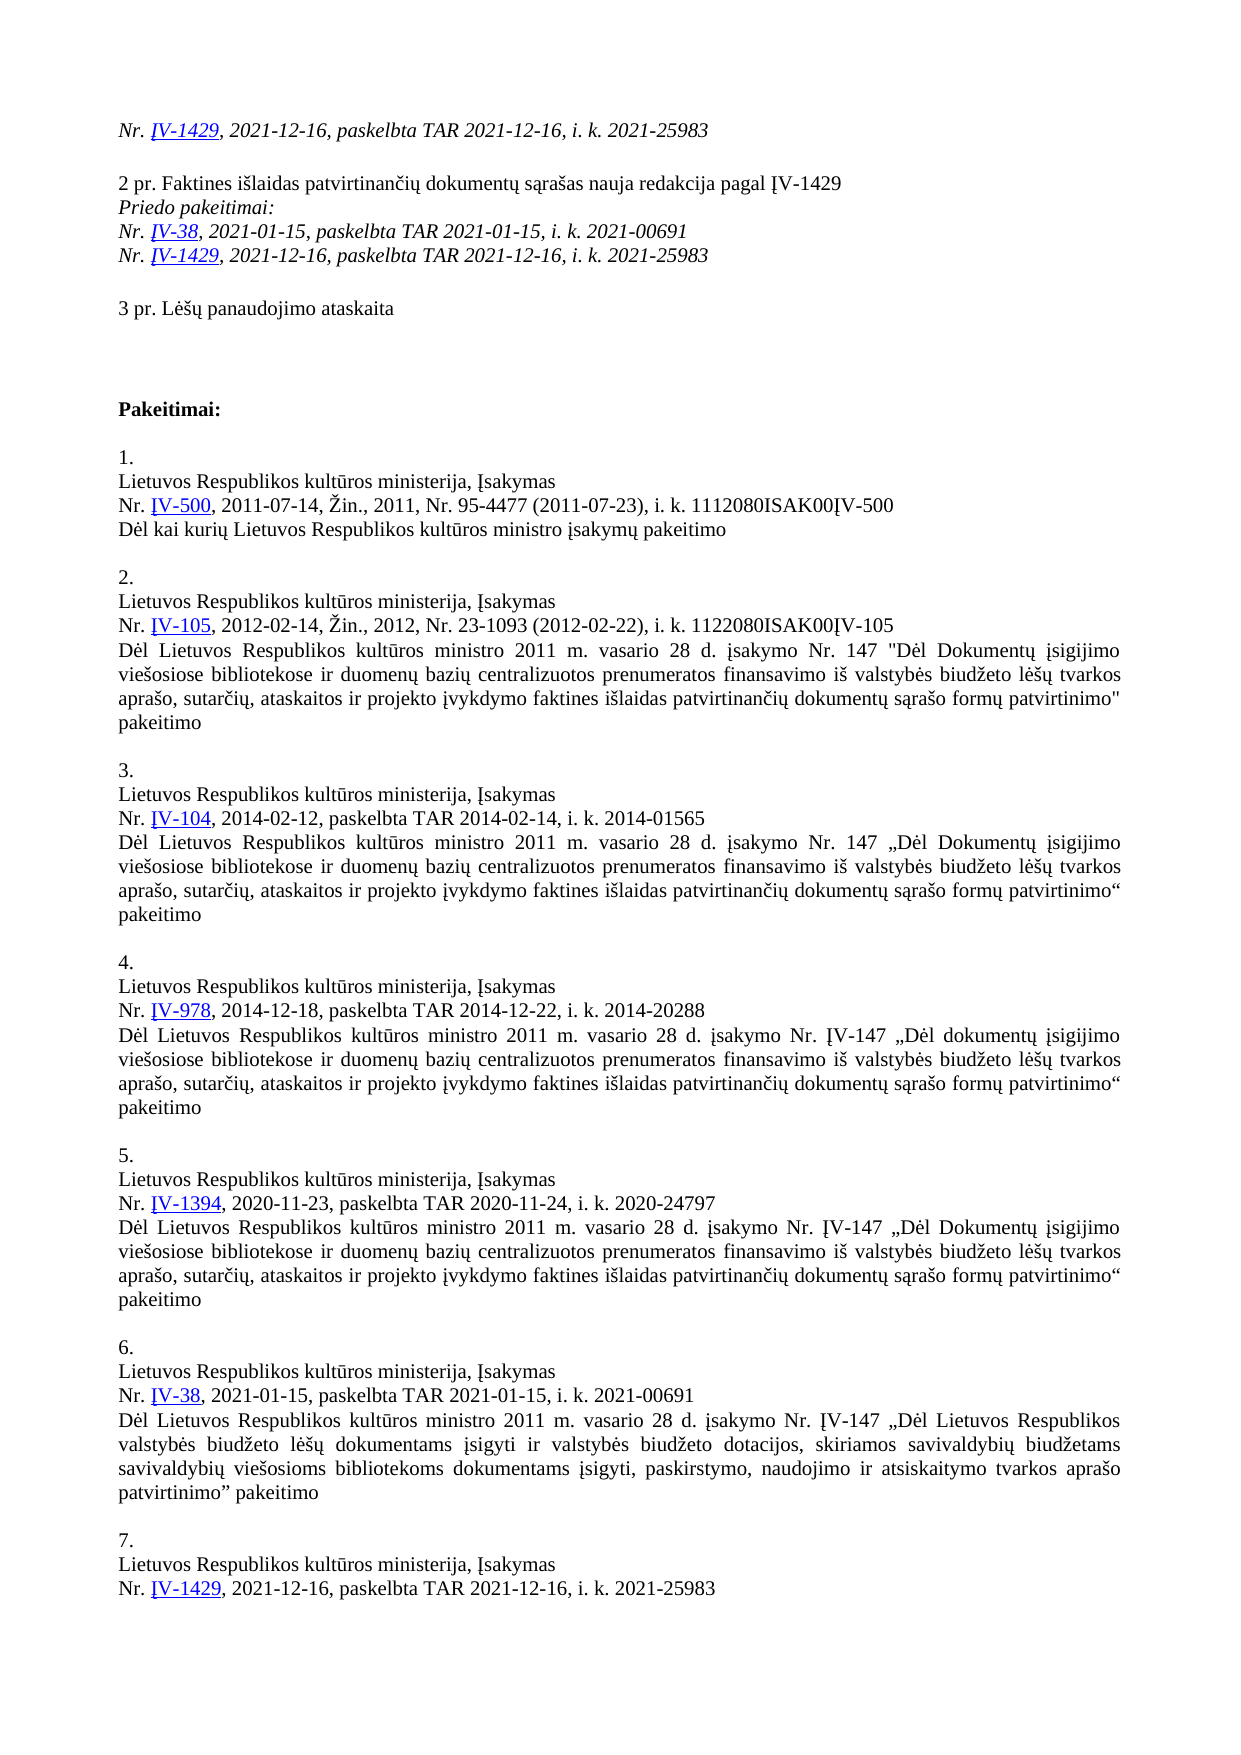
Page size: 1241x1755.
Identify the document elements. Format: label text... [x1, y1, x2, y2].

text Lietuvos Respublikos kultūros ministerija, Įsakymas [118, 1167, 1122, 1191]
text Dėl Lietuvos Respublikos kultūros ministro 2011 m. vasario 28 d. įsakymo Nr. ĮV-147 „Dėl Lietuvos Respublikos valstybės biudžeto lėšų dokumentams įsigyti ir valstybės biudžeto dotacijos, skiriamos savivaldybių biudžetams savivaldybių viešosioms bibliotekoms dokumentams įsigyti, paskirstymo, naudojimo ir atsiskaitymo tvarkos aprašo patvirtinimo” pakeitimo [118, 1407, 1122, 1504]
text Nr. ĮV-500, 2011-07-14, Žin., 2011, Nr. 95-4477 (2011-07-23), i. k. 1112080ISAK00ĮV-500 [118, 493, 1122, 517]
text 3. [118, 758, 1122, 782]
text Priedo pakeitimai: [118, 195, 1122, 219]
text Lietuvos Respublikos kultūros ministerija, Įsakymas [118, 782, 1122, 806]
text 5. [118, 1143, 1122, 1167]
text 2 pr. Faktines išlaidas patvirtinančių dokumentų sąrašas nauja redakcija pagal ĮV-1429 [118, 171, 1122, 195]
text Pakeitimai: [118, 397, 1122, 421]
text Nr. ĮV-1429, 2021-12-16, paskelbta TAR 2021-12-16, i. k. 2021-25983 [118, 1576, 1122, 1600]
text Lietuvos Respublikos kultūros ministerija, Įsakymas [118, 1359, 1122, 1383]
text 2. [118, 565, 1122, 589]
text Nr. ĮV-38, 2021-01-15, paskelbta TAR 2021-01-15, i. k. 2021-00691 [118, 219, 1122, 243]
text Lietuvos Respublikos kultūros ministerija, Įsakymas [118, 974, 1122, 998]
text 7. [118, 1528, 1122, 1552]
text Lietuvos Respublikos kultūros ministerija, Įsakymas [118, 589, 1122, 613]
text Nr. ĮV-38, 2021-01-15, paskelbta TAR 2021-01-15, i. k. 2021-00691 [118, 1383, 1122, 1407]
text Dėl Lietuvos Respublikos kultūros ministro 2011 m. vasario 28 d. įsakymo Nr. ĮV-147 „Dėl dokumentų įsigijimo viešosiose bibliotekose ir duomenų bazių centralizuotos prenumeratos finansavimo iš valstybės biudžeto lėšų tvarkos aprašo, sutarčių, ataskaitos ir projekto įvykdymo faktines išlaidas patvirtinančių dokumentų sąrašo formų patvirtinimo“ pakeitimo [118, 1022, 1122, 1119]
text 4. [118, 950, 1122, 974]
text Nr. ĮV-1429, 2021-12-16, paskelbta TAR 2021-12-16, i. k. 2021-25983 [118, 243, 1122, 267]
text Nr. ĮV-1394, 2020-11-23, paskelbta TAR 2020-11-24, i. k. 2020-24797 [118, 1191, 1122, 1215]
text Dėl kai kurių Lietuvos Respublikos kultūros ministro įsakymų pakeitimo [118, 517, 1122, 541]
text Dėl Lietuvos Respublikos kultūros ministro 2011 m. vasario 28 d. įsakymo Nr. 147 „Dėl Dokumentų įsigijimo viešosiose bibliotekose ir duomenų bazių centralizuotos prenumeratos finansavimo iš valstybės biudžeto lėšų tvarkos aprašo, sutarčių, ataskaitos ir projekto įvykdymo faktines išlaidas patvirtinančių dokumentų sąrašo formų patvirtinimo“ pakeitimo [118, 830, 1122, 926]
text Lietuvos Respublikos kultūros ministerija, Įsakymas [118, 1552, 1122, 1576]
text Nr. ĮV-105, 2012-02-14, Žin., 2012, Nr. 23-1093 (2012-02-22), i. k. 1122080ISAK00ĮV-105 [118, 613, 1122, 637]
text Dėl Lietuvos Respublikos kultūros ministro 2011 m. vasario 28 d. įsakymo Nr. ĮV-147 „Dėl Dokumentų įsigijimo viešosiose bibliotekose ir duomenų bazių centralizuotos prenumeratos finansavimo iš valstybės biudžeto lėšų tvarkos aprašo, sutarčių, ataskaitos ir projekto įvykdymo faktines išlaidas patvirtinančių dokumentų sąrašo formų patvirtinimo“ pakeitimo [118, 1215, 1122, 1311]
text 3 pr. Lėšų panaudojimo ataskaita [118, 296, 1122, 320]
text Nr. ĮV-1429, 2021-12-16, paskelbta TAR 2021-12-16, i. k. 2021-25983 [118, 118, 1122, 142]
text Nr. ĮV-104, 2014-02-12, paskelbta TAR 2014-02-14, i. k. 2014-01565 [118, 806, 1122, 830]
text 1. [118, 445, 1122, 469]
text Lietuvos Respublikos kultūros ministerija, Įsakymas [118, 469, 1122, 493]
text Nr. ĮV-978, 2014-12-18, paskelbta TAR 2014-12-22, i. k. 2014-20288 [118, 998, 1122, 1022]
text Dėl Lietuvos Respublikos kultūros ministro 2011 m. vasario 28 d. įsakymo Nr. 147 "Dėl Dokumentų įsigijimo viešosiose bibliotekose ir duomenų bazių centralizuotos prenumeratos finansavimo iš valstybės biudžeto lėšų tvarkos aprašo, sutarčių, ataskaitos ir projekto įvykdymo faktines išlaidas patvirtinančių dokumentų sąrašo formų patvirtinimo" pakeitimo [118, 637, 1122, 734]
text 6. [118, 1335, 1122, 1359]
